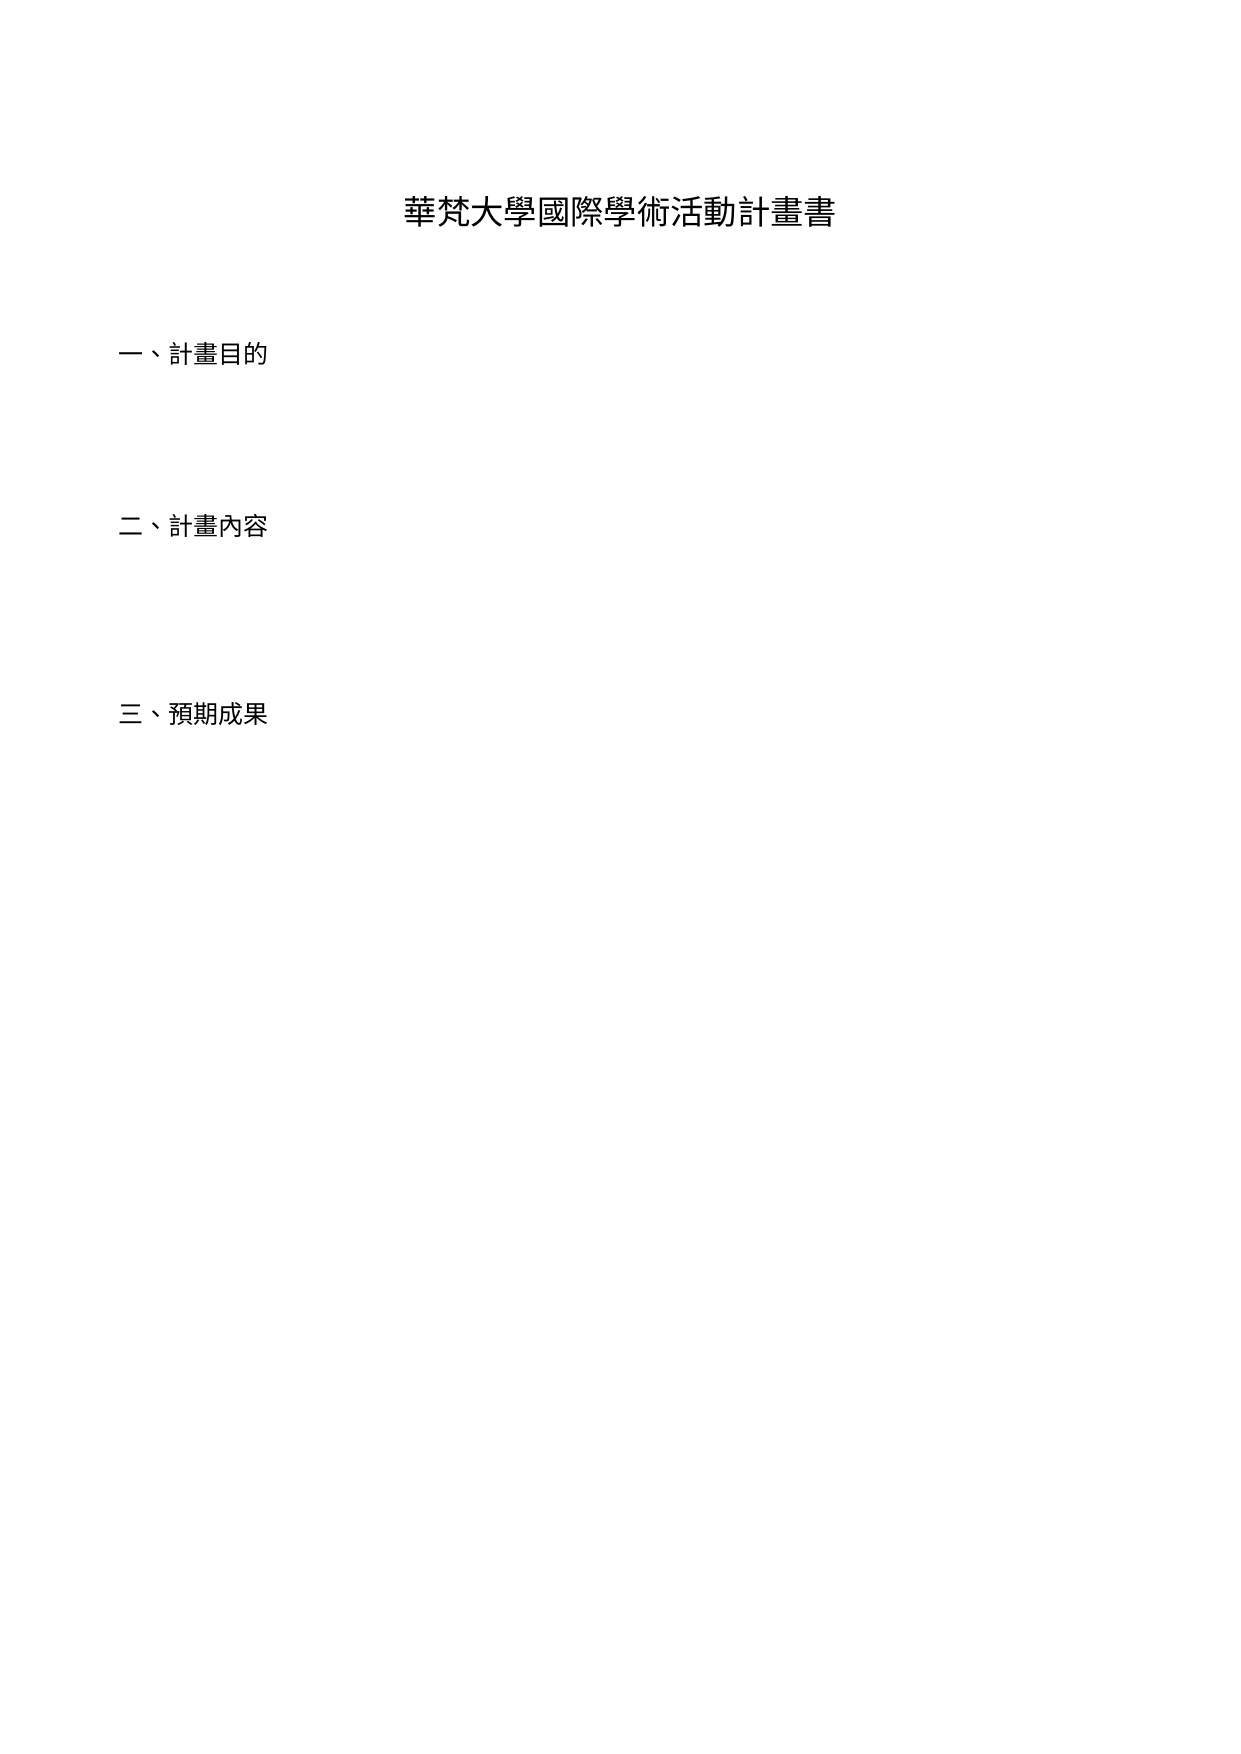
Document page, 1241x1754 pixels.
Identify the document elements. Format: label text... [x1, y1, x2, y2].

text 二、計畫內容 [118, 507, 1122, 543]
text 三、預期成果 [118, 695, 1122, 731]
text 華梵大學國際學術活動計畫書 [118, 186, 1122, 234]
text 一、計畫目的 [118, 334, 1122, 370]
